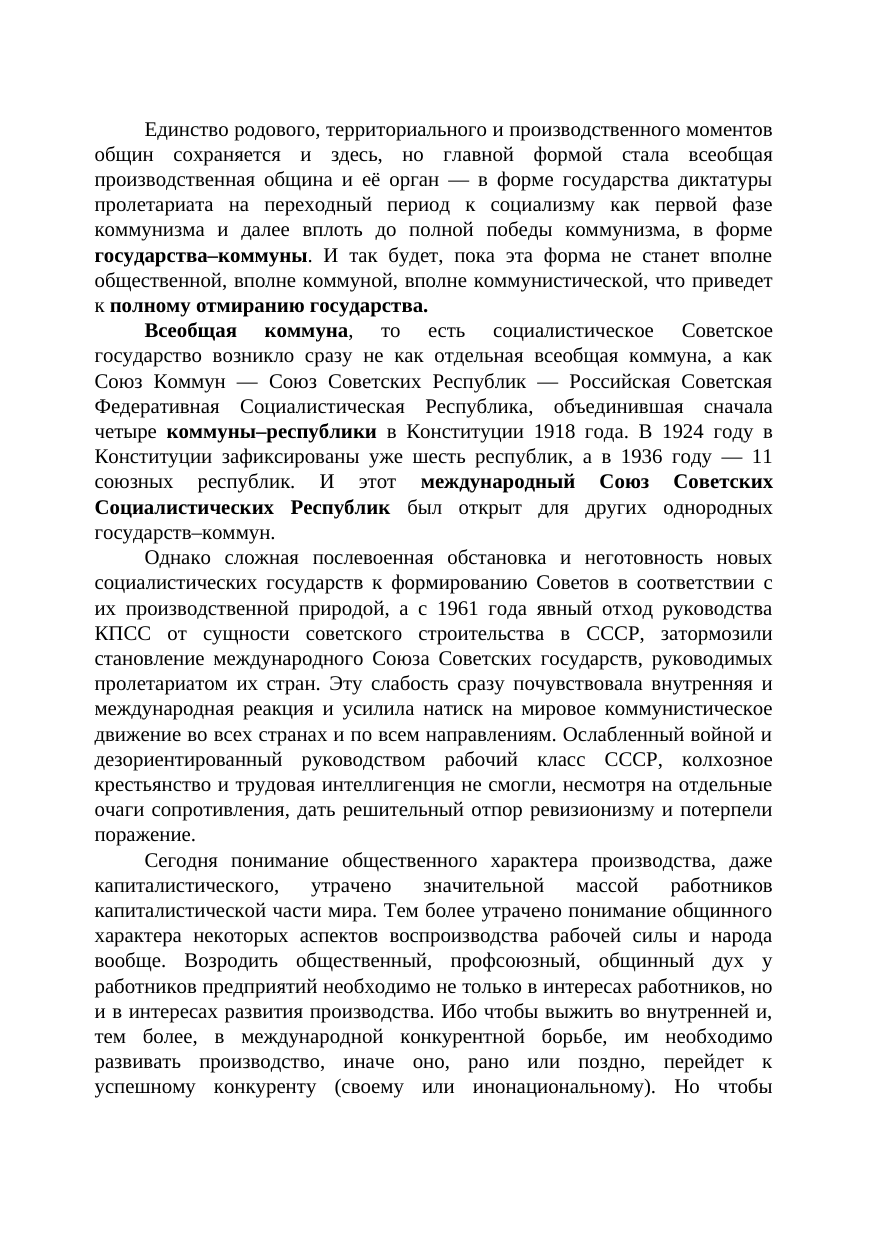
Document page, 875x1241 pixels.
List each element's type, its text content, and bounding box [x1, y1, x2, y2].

text Всеобщая коммуна, то есть социалистическое Советское государство возникло сразу не как отдельная всеобщая коммуна, а как Союз Коммун — Союз Советских Республик — Российская Советская Федеративная Социалистическая Республика, объединившая сначала четыре коммуны–республики в Конституции 1918 года. В 1924 году в Конституции зафиксированы уже шесть республик, а в 1936 году — 11 союзных республик. И этот международный Союз Советских Социалистических Республик был открыт для других однородных государств–коммун. [94, 318, 773, 544]
text Сегодня понимание общественного характера производства, даже капиталистического, утрачено значительной массой работников капиталистической части мира. Тем более утрачено понимание общинного характера некоторых аспектов воспроизводства рабочей силы и народа вообще. Возродить общественный, профсоюзный, общинный дух у работников предприятий необходимо не только в интересах работников, но и в интересах развития производства. Ибо чтобы выжить во внутренней и, тем более, в международной конкурентной борьбе, им необходимо развивать производство, иначе оно, рано или поздно, перейдет к успешному конкуренту (своему или инонациональному). Но чтобы [94, 848, 773, 1098]
text Однако сложная послевоенная обстановка и неготовность новых социалистических государств к формированию Советов в соответствии с их производственной природой, а с 1961 года явный отход руководства КПСС от сущности советского строительства в СССР, затормозили становление международного Союза Советских государств, руководимых пролетариатом их стран. Эту слабость сразу почувствовала внутренняя и международная реакция и усилила натиск на мировое коммунистическое движение во всех странах и по всем направлениям. Ослабленный войной и дезориентированный руководством рабочий класс СССР, колхозное крестьянство и трудовая интеллигенция не смогли, несмотря на отдельные очаги сопротивления, дать решительный отпор ревизионизму и потерпели поражение. [94, 545, 773, 846]
text Единство родового, территориального и производственного моментов общин сохраняется и здесь, но главной формой стала всеобщая производственная община и её орган — в форме государства диктатуры пролетариата на переходный период к социализму как первой фазе коммунизма и далее вплоть до полной победы коммунизма, в форме государства–коммуны. И так будет, пока эта форма не станет вполне общественной, вполне коммуной, вполне коммунистической, что приведет к полному отмиранию государства. [94, 117, 773, 317]
